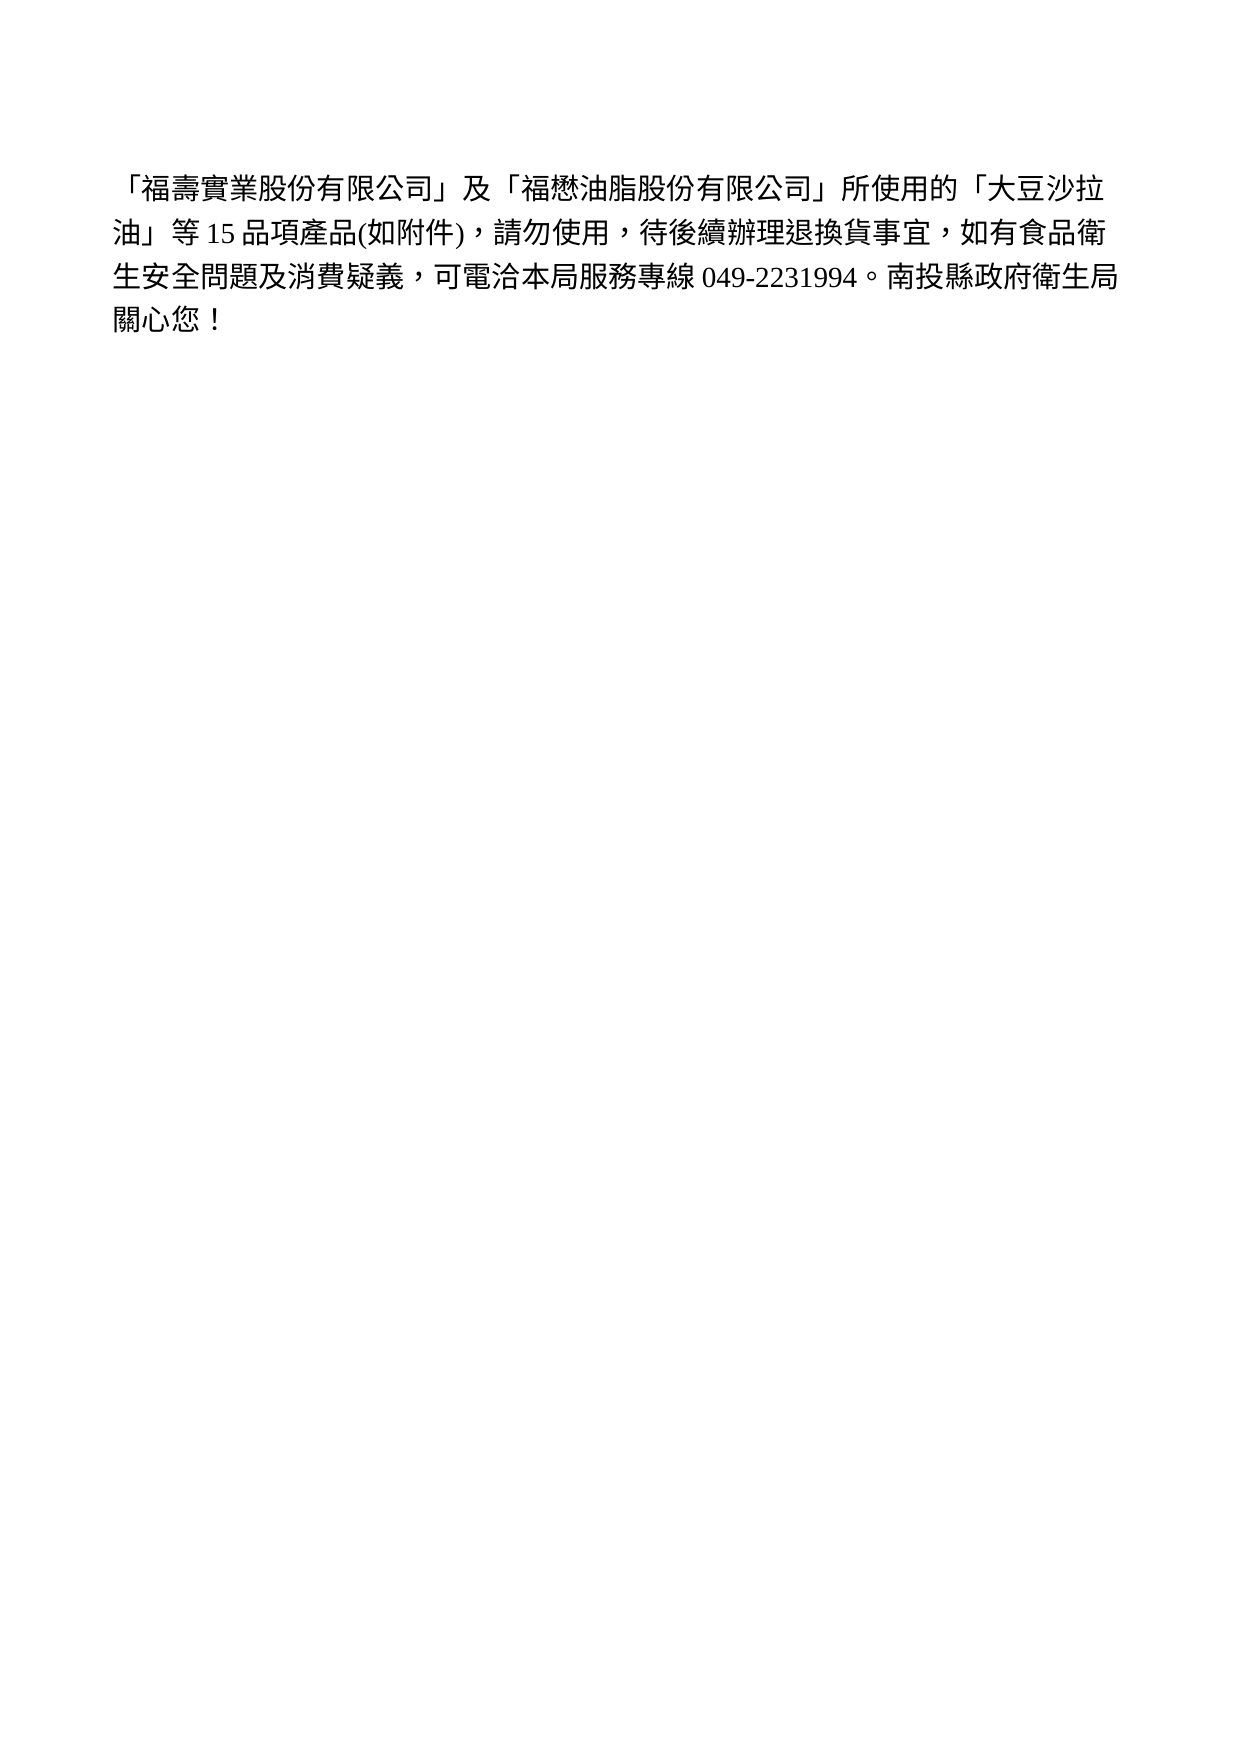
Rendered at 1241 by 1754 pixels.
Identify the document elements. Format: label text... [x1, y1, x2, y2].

text 「福壽實業股份有限公司」及「福懋油脂股份有限公司」所使用的「大豆沙拉油」等15品項產品(如附件)，請勿使用，待後續辦理退換貨事宜，如有食品衛生安全問題及消費疑義，可電洽本局服務專線049-2231994。南投縣政府衛生局關心您！ [112, 164, 1128, 339]
